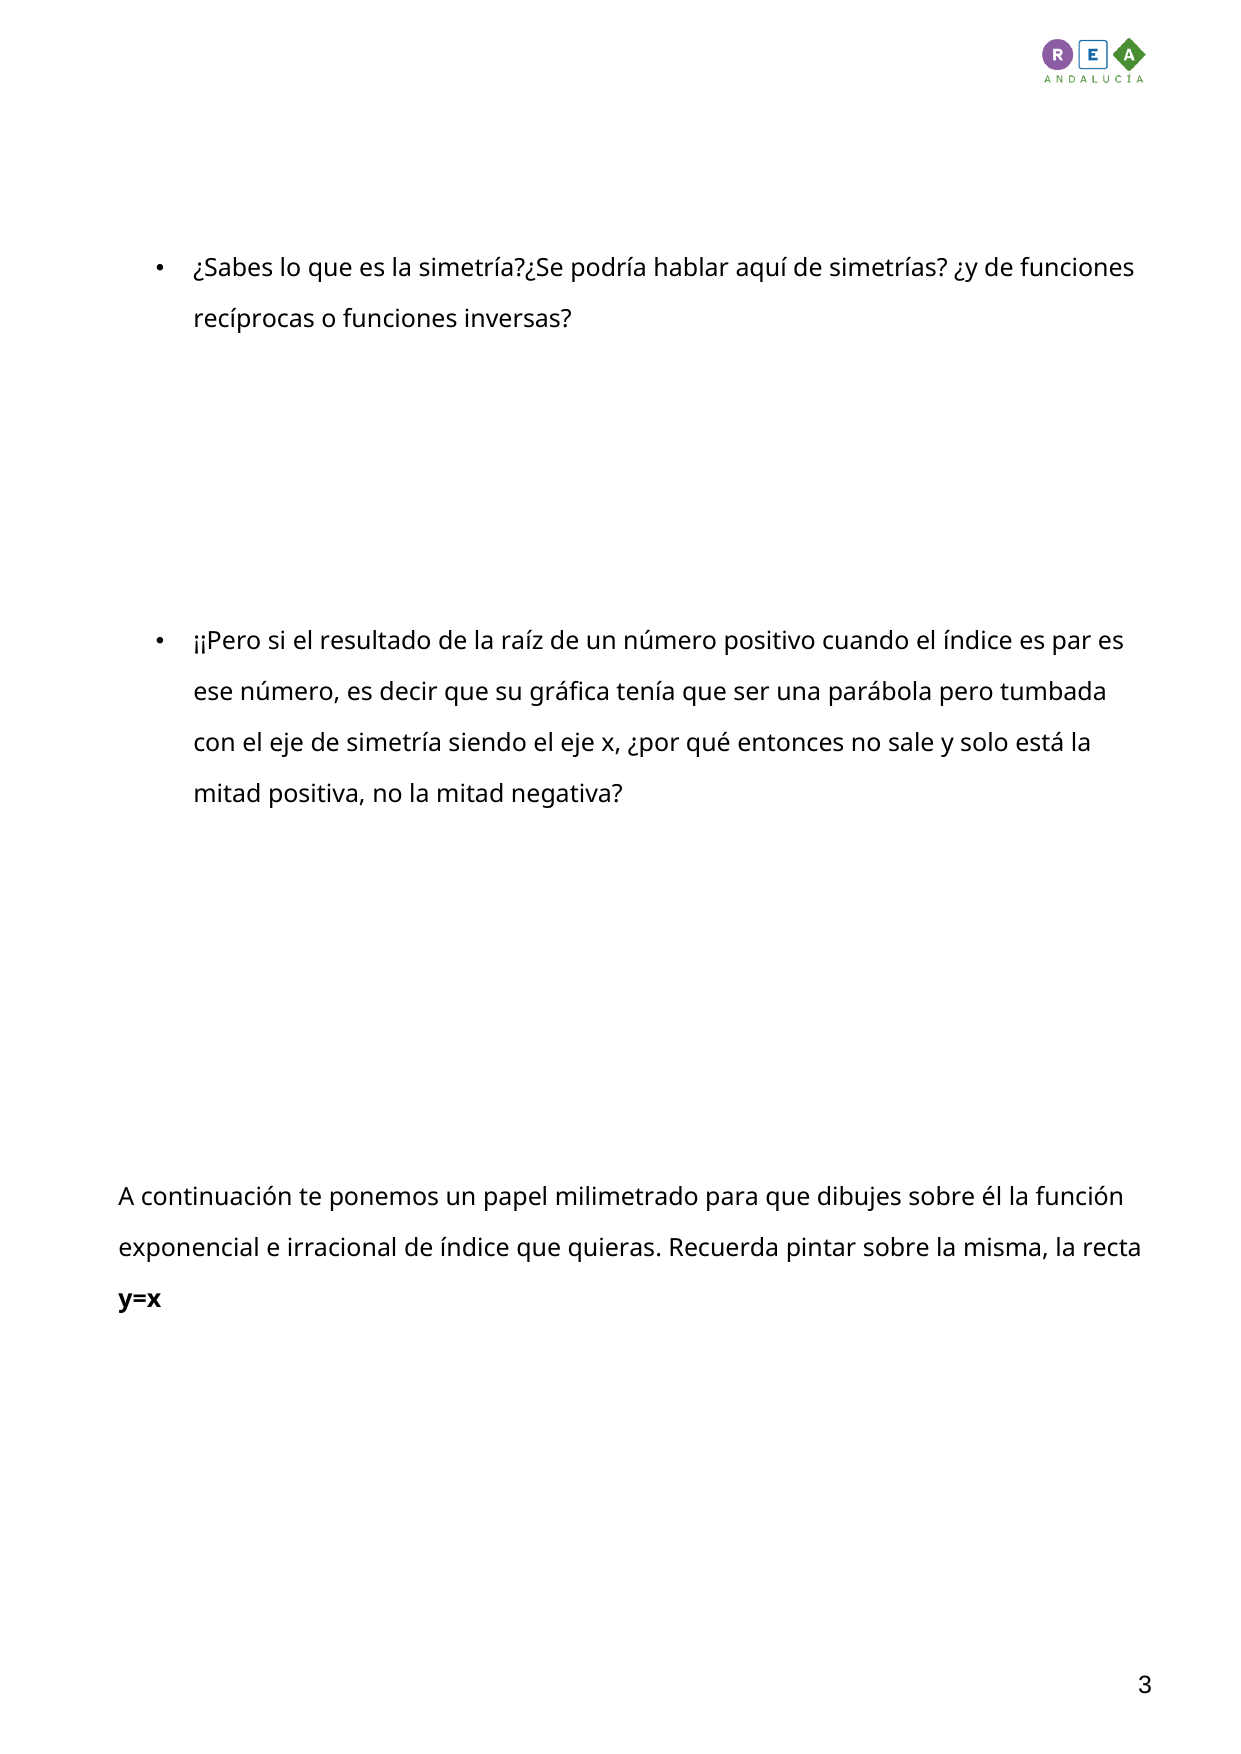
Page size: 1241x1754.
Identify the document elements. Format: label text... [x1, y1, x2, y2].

subtitle A continuación te ponemos un papel milimetrado para que dibujes sobre él la función exponencial e irracional de índice que quieras. Recuerda pintar sobre la misma, la recta y=x [118, 1178, 1152, 1314]
subtitle ¿Sabes lo que es la simetría?¿Se podría hablar aquí de simetrías? ¿y de funciones recíprocas o funciones inversas? [156, 249, 1152, 335]
picture [1037, 33, 1149, 88]
subtitle ¡¡Pero si el resultado de la raíz de un número positivo cuando el índice es par es ese número, es decir que su gráfica tenía que ser una parábola pero tumbada con el eje de simetría siendo el eje x, ¿por qué entonces no sale y solo está la mitad positiva, no la mitad negativa? [156, 623, 1152, 810]
